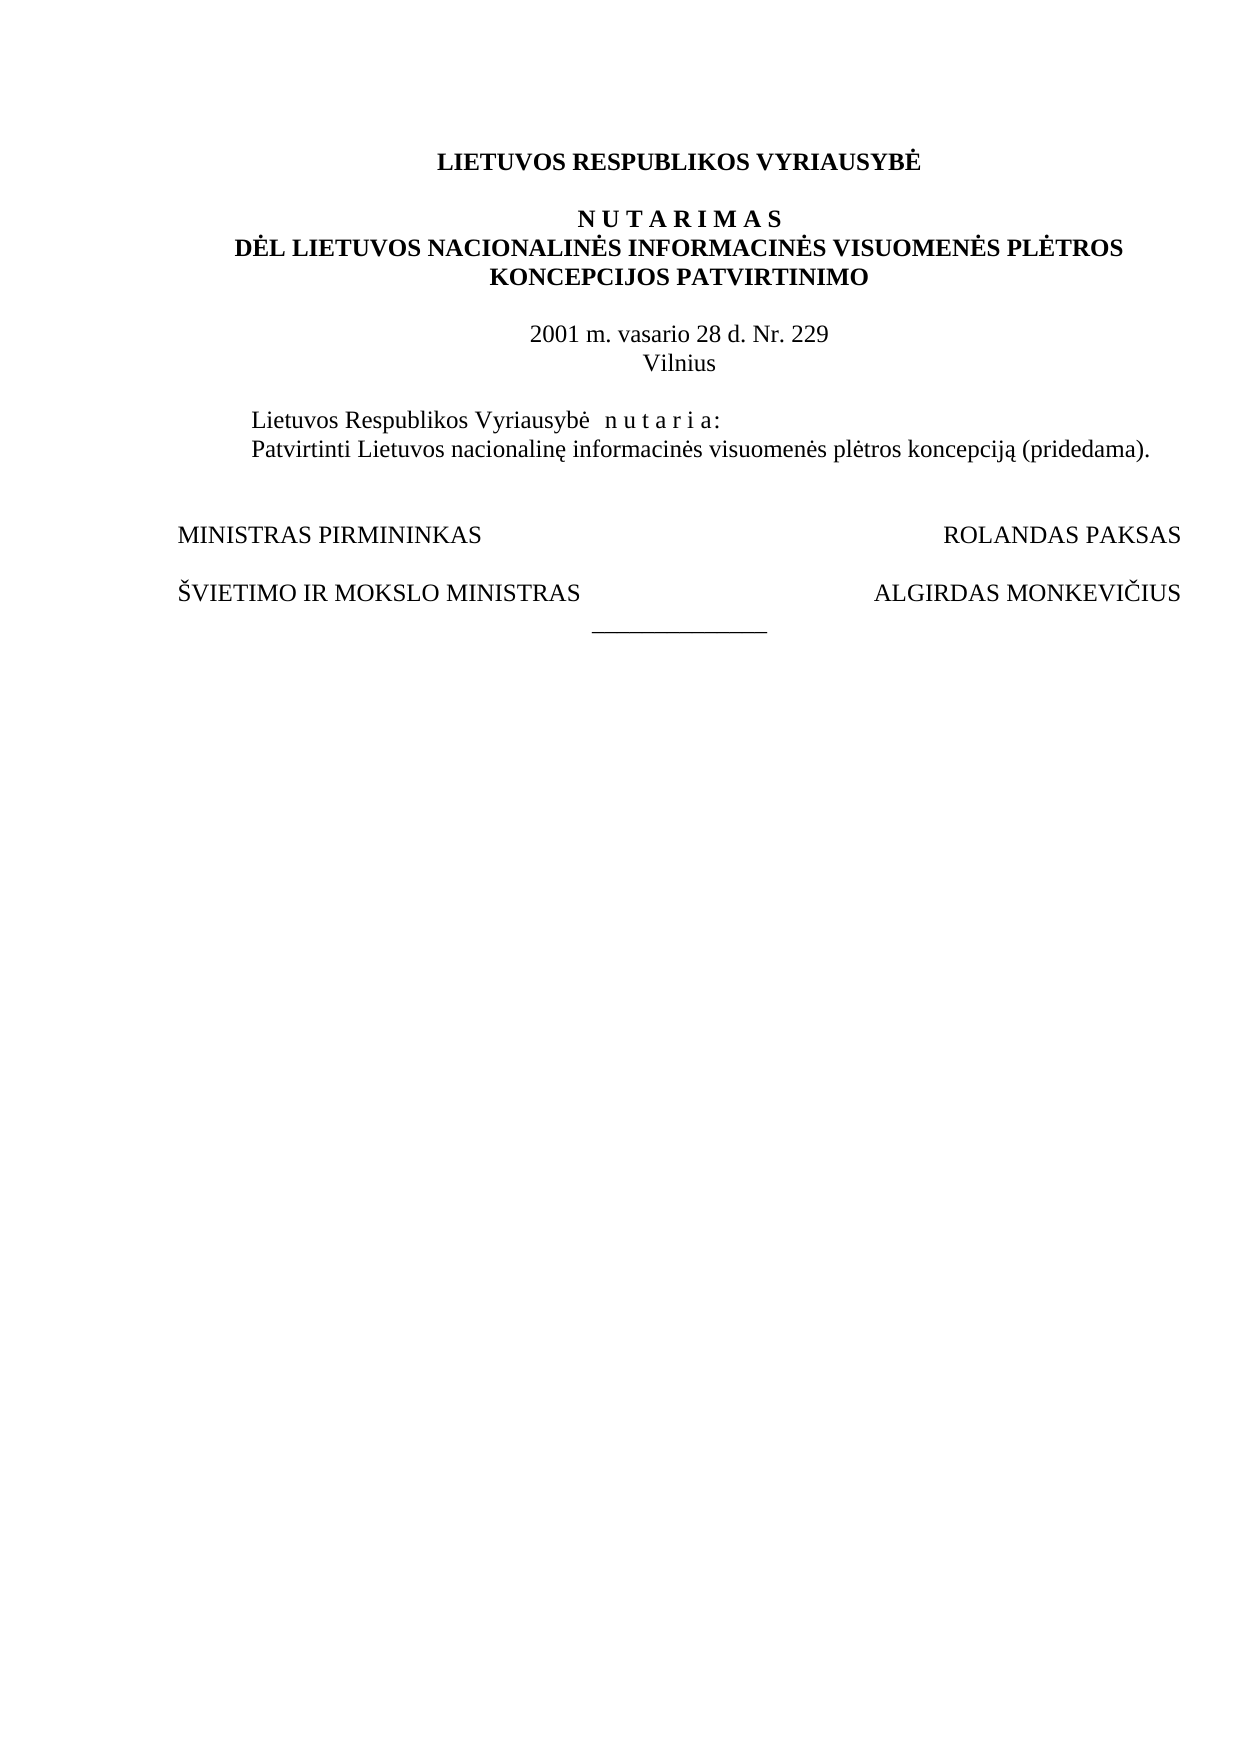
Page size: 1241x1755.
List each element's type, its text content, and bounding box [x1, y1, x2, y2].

text 2001 m. vasario 28 d. Nr. 229 [177, 319, 1181, 348]
text Vilnius [177, 348, 1181, 377]
text Lietuvos Respublikos Vyriausybė nutaria: [177, 406, 1181, 434]
text ŠVIETIMO IR MOKSLO MINISTRAS ALGIRDAS MONKEVIČIUS [177, 578, 1181, 607]
text N U T A R I M A S [177, 204, 1181, 233]
text MINISTRAS PIRMININKAS ROLANDAS PAKSAS [177, 521, 1181, 549]
text LIETUVOS RESPUBLIKOS VYRIAUSYBĖ [177, 147, 1181, 176]
text Patvirtinti Lietuvos nacionalinę informacinės visuomenės plėtros koncepciją (pridedama). [177, 434, 1181, 463]
text ______________ [177, 607, 1181, 636]
text DĖL LIETUVOS NACIONALINĖS INFORMACINĖS VISUOMENĖS PLĖTROS KONCEPCIJOS PATVIRTINIMO [177, 233, 1181, 291]
